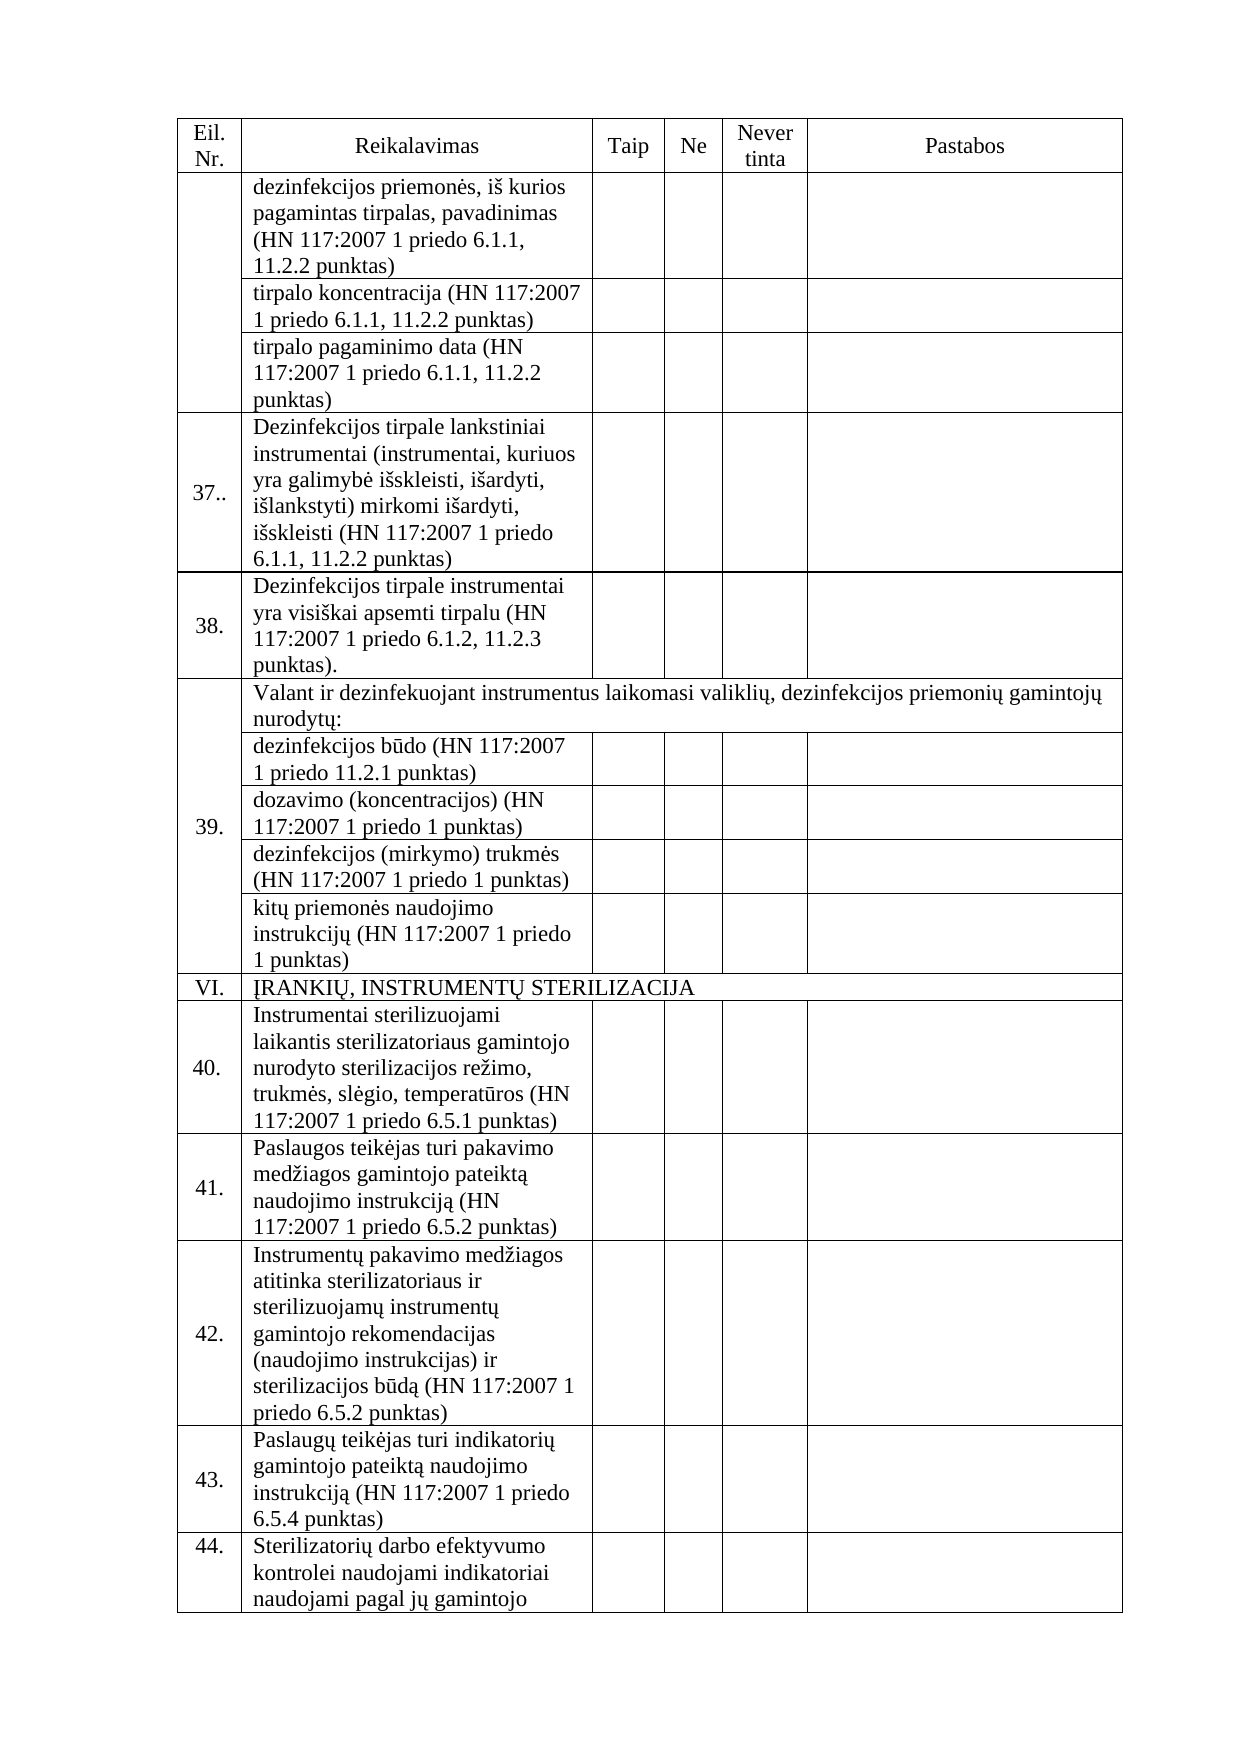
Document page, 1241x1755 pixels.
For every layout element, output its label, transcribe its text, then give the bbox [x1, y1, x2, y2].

table_cell [723, 1533, 807, 1612]
table_cell [593, 1001, 664, 1133]
table_cell [723, 894, 807, 973]
table_cell 41. [178, 1134, 241, 1239]
table_cell Paslaugos teikėjas turi pakavimo medžiagos gamintojo pateiktą naudojimo instrukciją (HN 117:2007 1 priedo 6.5.2 punktas) [242, 1134, 592, 1239]
table_cell [593, 1533, 664, 1612]
table_cell Dezinfekcijos tirpale instrumentai yra visiškai apsemti tirpalu (HN 117:2007 1 priedo 6.1.2, 11.2.3 punktas). [242, 573, 592, 678]
table_cell Instrumentų pakavimo medžiagos atitinka sterilizatoriaus ir sterilizuojamų instrumentų gamintojo rekomendacijas (naudojimo instrukcijas) ir sterilizacijos būdą (HN 117:2007 1 priedo 6.5.2 punktas) [242, 1241, 592, 1425]
table_cell Paslaugų teikėjas turi indikatorių gamintojo pateiktą naudojimo instrukciją (HN 117:2007 1 priedo 6.5.4 punktas) [242, 1426, 592, 1532]
table_cell [723, 173, 807, 278]
table_cell [808, 173, 1122, 278]
table_cell [665, 1001, 722, 1133]
table_cell [593, 786, 664, 839]
table_cell [808, 894, 1122, 973]
table_cell ĮRANKIŲ, INSTRUMENTŲ STERILIZACIJA [242, 974, 1122, 1000]
table_cell [593, 413, 664, 571]
table_header Reikalavimas [242, 119, 592, 172]
table_cell [665, 573, 722, 678]
table_cell [808, 1241, 1122, 1425]
table_cell [808, 573, 1122, 678]
table_cell [723, 279, 807, 332]
table_cell [808, 413, 1122, 571]
table_cell 42. [178, 1241, 241, 1425]
table_cell [593, 1241, 664, 1425]
table_cell [723, 1241, 807, 1425]
table_cell [808, 279, 1122, 332]
table_cell 38. [178, 573, 241, 678]
table_cell [808, 840, 1122, 893]
table_cell tirpalo koncentracija (HN 117:2007 1 priedo 6.1.1, 11.2.2 punktas) [242, 279, 592, 332]
table_cell [665, 840, 722, 893]
table_cell 44. [178, 1533, 241, 1612]
table_cell [723, 333, 807, 412]
table_cell [665, 279, 722, 332]
table_cell [808, 1426, 1122, 1532]
table_cell Valant ir dezinfekuojant instrumentus laikomasi valiklių, dezinfekcijos priemonių gamintojų nurodytų: [242, 679, 1122, 732]
table_cell [723, 413, 807, 571]
table_header Pastabos [808, 119, 1122, 172]
table_cell [593, 1426, 664, 1532]
table_cell tirpalo pagaminimo data (HN 117:2007 1 priedo 6.1.1, 11.2.2 punktas) [242, 333, 592, 412]
table_header Taip [593, 119, 664, 172]
table_cell 37.. [178, 413, 241, 571]
table_cell [808, 786, 1122, 839]
table_cell [723, 1134, 807, 1239]
table_cell VI. [178, 974, 241, 1000]
table_cell 40. [178, 1001, 241, 1133]
table_cell [723, 786, 807, 839]
table_cell kitų priemonės naudojimo instrukcijų (HN 117:2007 1 priedo 1 punktas) [242, 894, 592, 973]
table_cell [593, 333, 664, 412]
table_cell Instrumentai sterilizuojami laikantis sterilizatoriaus gamintojo nurodyto sterilizacijos režimo, trukmės, slėgio, temperatūros (HN 117:2007 1 priedo 6.5.1 punktas) [242, 1001, 592, 1133]
table_cell [593, 894, 664, 973]
table_cell [665, 786, 722, 839]
table_cell [723, 840, 807, 893]
table_cell [665, 173, 722, 278]
table_cell [723, 573, 807, 678]
table_cell [665, 733, 722, 785]
table_cell [723, 733, 807, 785]
table_cell [665, 1426, 722, 1532]
table_cell [808, 1001, 1122, 1133]
table_cell [593, 279, 664, 332]
table_cell dezinfekcijos priemonės, iš kurios pagamintas tirpalas, pavadinimas (HN 117:2007 1 priedo 6.1.1, 11.2.2 punktas) [242, 173, 592, 278]
table_header Nevertinta [723, 119, 807, 172]
table_cell [178, 173, 241, 412]
table_header Ne [665, 119, 722, 172]
table_cell 43. [178, 1426, 241, 1532]
table_cell [593, 173, 664, 278]
table_cell [665, 413, 722, 571]
table_cell [665, 333, 722, 412]
table_cell dezinfekcijos (mirkymo) trukmės (HN 117:2007 1 priedo 1 punktas) [242, 840, 592, 893]
table_cell [723, 1001, 807, 1133]
table_cell Dezinfekcijos tirpale lankstiniai instrumentai (instrumentai, kuriuos yra galimybė išskleisti, išardyti, išlankstyti) mirkomi išardyti, išskleisti (HN 117:2007 1 priedo 6.1.1, 11.2.2 punktas) [242, 413, 592, 571]
table_cell dezinfekcijos būdo (HN 117:2007 1 priedo 11.2.1 punktas) [242, 733, 592, 785]
table_cell [723, 1426, 807, 1532]
table_header Eil. Nr. [178, 119, 241, 172]
table_cell [665, 894, 722, 973]
table_cell 39. [178, 679, 241, 973]
table_cell [665, 1134, 722, 1239]
table_cell Sterilizatorių darbo efektyvumo kontrolei naudojami indikatoriai naudojami pagal jų gamintojo [242, 1533, 592, 1612]
table_cell dozavimo (koncentracijos) (HN 117:2007 1 priedo 1 punktas) [242, 786, 592, 839]
table_cell [665, 1241, 722, 1425]
table_cell [808, 733, 1122, 785]
table_cell [593, 840, 664, 893]
table_cell [808, 333, 1122, 412]
table_cell [808, 1134, 1122, 1239]
table_cell [593, 733, 664, 785]
table_cell [593, 1134, 664, 1239]
table_cell [808, 1533, 1122, 1612]
table_cell [593, 573, 664, 678]
table_cell [665, 1533, 722, 1612]
